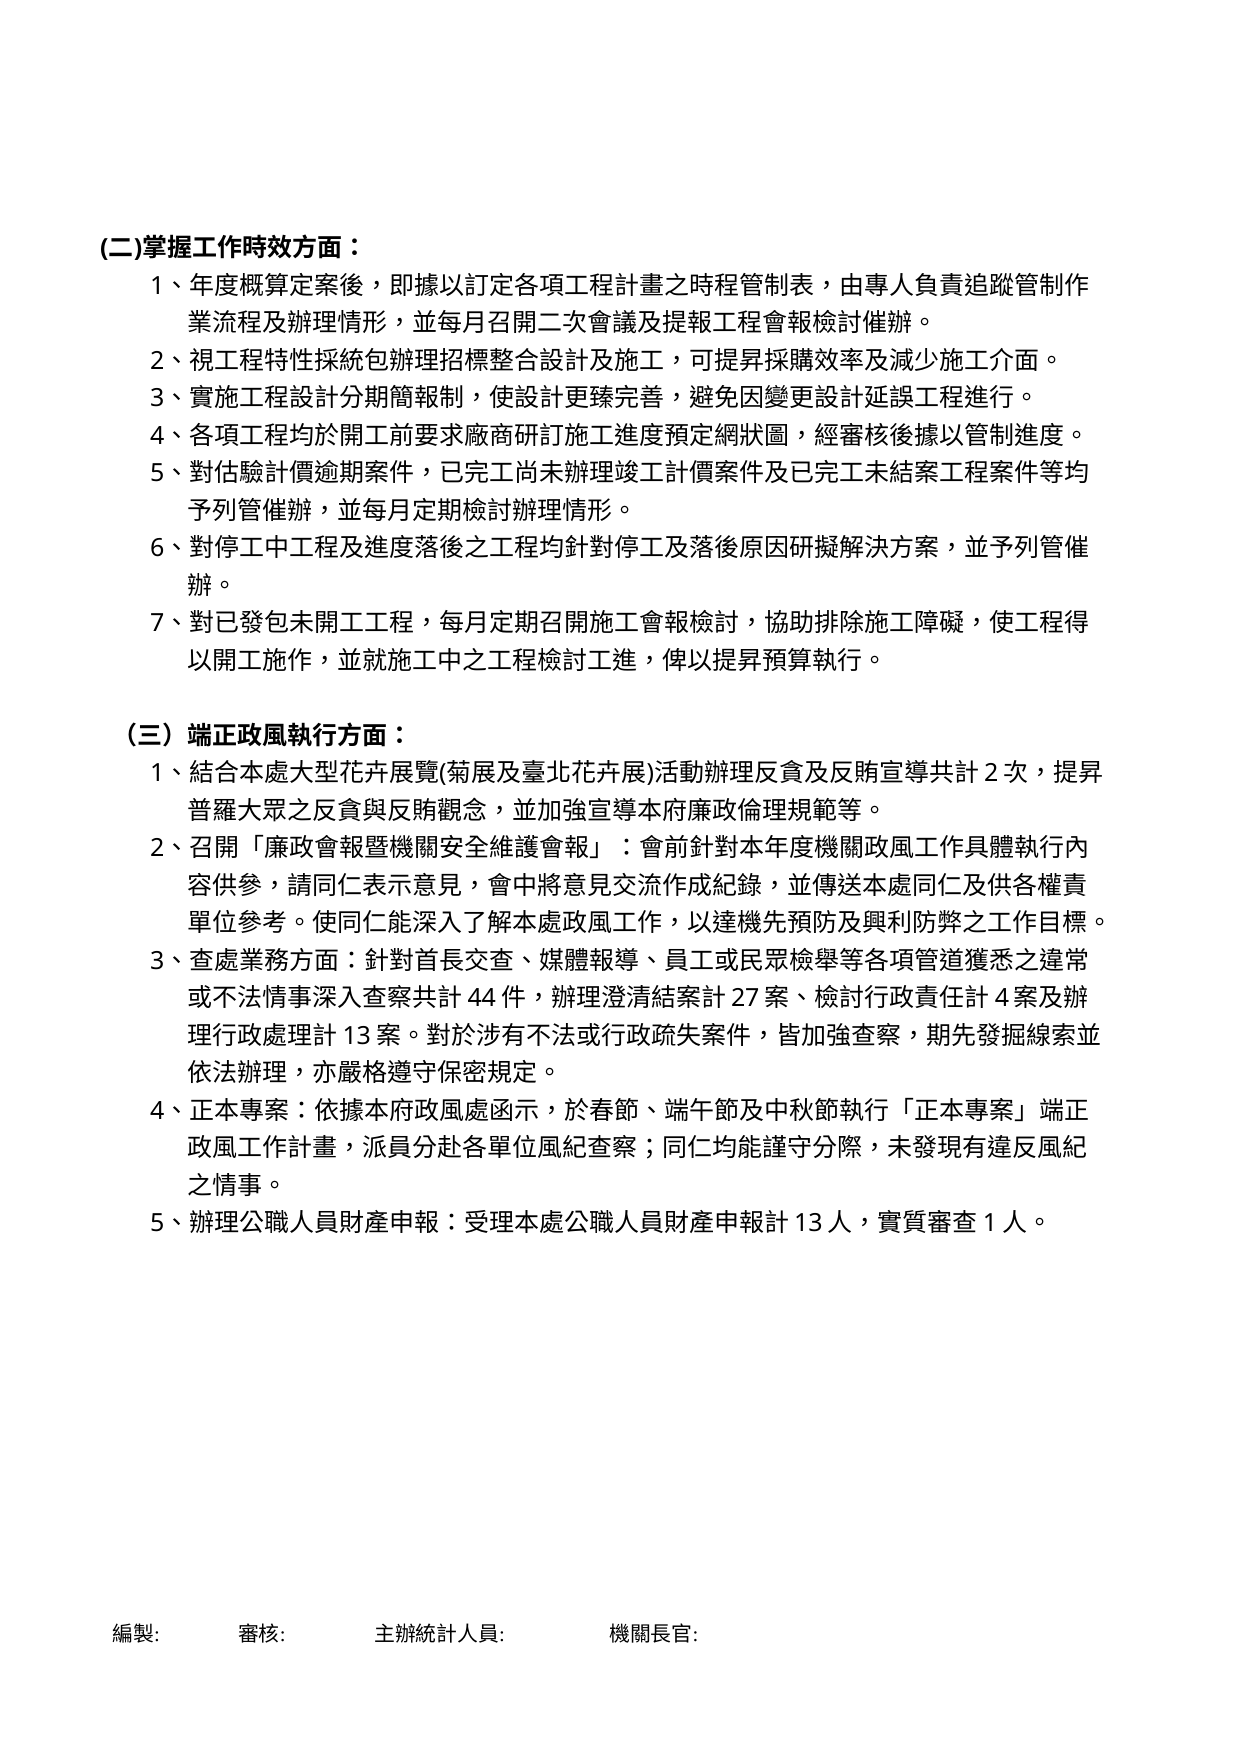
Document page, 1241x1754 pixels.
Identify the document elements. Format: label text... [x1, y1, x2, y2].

text 1、結合本處大型花卉展覽(菊展及臺北花卉展)活動辦理反貪及反賄宣導共計2次，提昇普羅大眾之反貪與反賄觀念，並加強宣導本府廉政倫理規範等。 [150, 746, 1106, 821]
text 5、辦理公職人員財產申報：受理本處公職人員財產申報計13人，實質審查1人。 [150, 1196, 1106, 1233]
text 3、查處業務方面：針對首長交查、媒體報導、員工或民眾檢舉等各項管道獲悉之違常或不法情事深入查察共計44件，辦理澄清結案計27案、檢討行政責任計4案及辦理行政處理計13案。對於涉有不法或行政疏失案件，皆加強查察，期先發掘線索並依法辦理，亦嚴格遵守保密規定。 [150, 933, 1106, 1083]
text 4、正本專案：依據本府政風處函示，於春節、端午節及中秋節執行「正本專案」端正政風工作計畫，派員分赴各單位風紀查察；同仁均能謹守分際，未發現有違反風紀之情事。 [150, 1083, 1106, 1196]
text 1、年度概算定案後，即據以訂定各項工程計畫之時程管制表，由專人負責追蹤管制作業流程及辦理情形，並每月召開二次會議及提報工程會報檢討催辦。 [150, 258, 1106, 333]
text 4、各項工程均於開工前要求廠商研訂施工進度預定網狀圖，經審核後據以管制進度。 [150, 408, 1106, 446]
text 2、視工程特性採統包辦理招標整合設計及施工，可提昇採購效率及減少施工介面。 [150, 333, 1106, 371]
text 6、對停工中工程及進度落後之工程均針對停工及落後原因研擬解決方案，並予列管催辦。 [150, 521, 1106, 596]
text （三）端正政風執行方面： [112, 708, 1106, 746]
text 2、召開「廉政會報暨機關安全維護會報」：會前針對本年度機關政風工作具體執行內容供參，請同仁表示意見，會中將意見交流作成紀錄，並傳送本處同仁及供各權責單位參考。使同仁能深入了解本處政風工作，以達機先預防及興利防弊之工作目標。 [150, 821, 1106, 933]
text 7、對已發包未開工工程，每月定期召開施工會報檢討，協助排除施工障礙，使工程得以開工施作，並就施工中之工程檢討工進，俾以提昇預算執行。 [150, 596, 1106, 671]
text 3、實施工程設計分期簡報制，使設計更臻完善，避免因變更設計延誤工程進行。 [150, 371, 1106, 408]
text 5、對估驗計價逾期案件，已完工尚未辦理竣工計價案件及已完工未結案工程案件等均予列管催辦，並每月定期檢討辦理情形。 [150, 446, 1106, 521]
text (二)掌握工作時效方面： [93, 221, 1106, 258]
